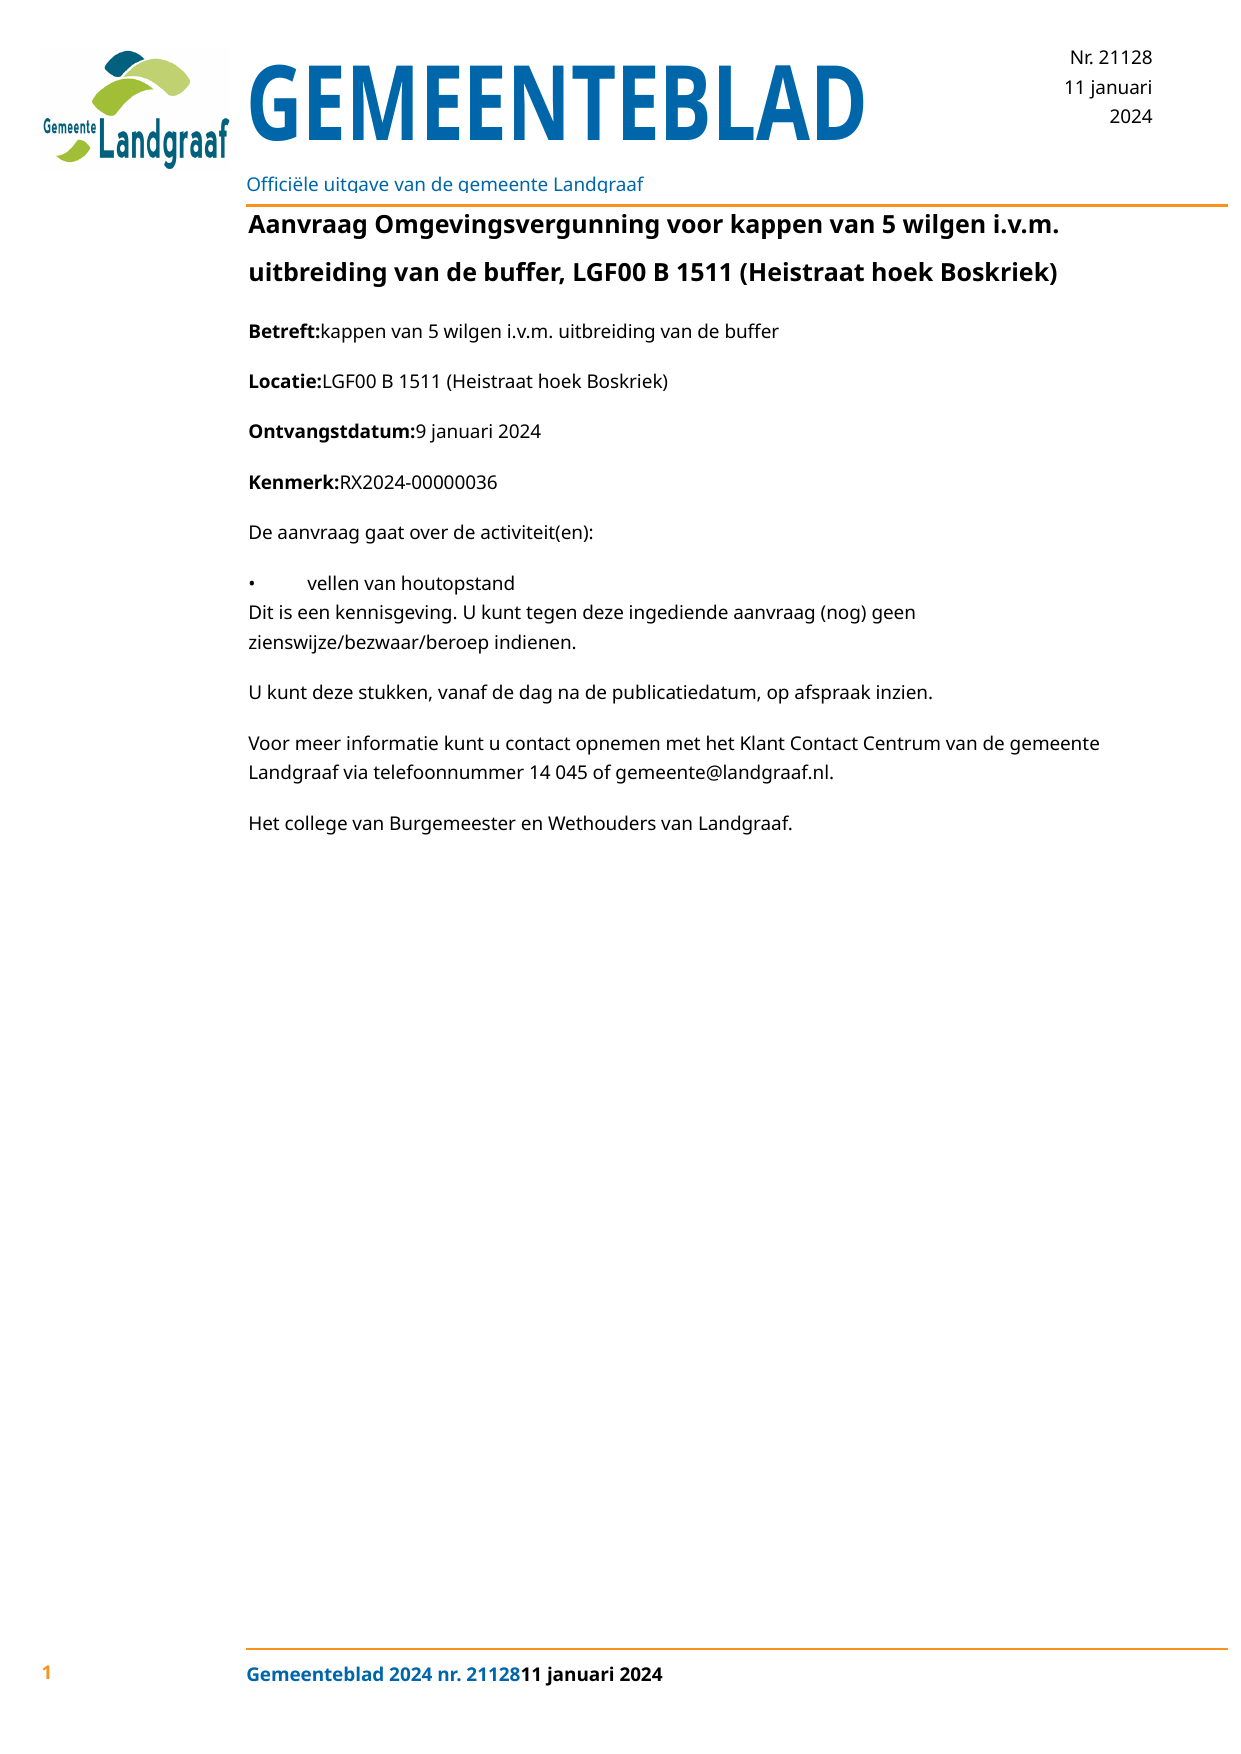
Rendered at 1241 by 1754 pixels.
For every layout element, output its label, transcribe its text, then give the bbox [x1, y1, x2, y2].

text Kenmerk:RX2024-00000036 [248, 469, 1152, 495]
text Locatie:LGF00 B 1511 (Heistraat hoek Boskriek) [248, 368, 1152, 394]
text Aanvraag Omgevingsvergunning voor kappen van 5 wilgen i.v.m. uitbreiding van de buffer, LGF00 B 1511 (Heistraat hoek Boskriek) [248, 207, 1152, 288]
picture [41, 47, 231, 172]
text De aanvraag gaat over de activiteit(en): [248, 519, 1152, 545]
text Voor meer informatie kunt u contact opnemen met het Klant Contact Centrum van de gemeente Landgraaf via telefoonnummer 14 045 of gemeente@landgraaf.nl. [248, 730, 1152, 785]
text Dit is een kennisgeving. U kunt tegen deze ingediende aanvraag (nog) geen zienswijze/bezwaar/beroep indienen. [248, 599, 1152, 655]
text U kunt deze stukken, vanaf de dag na de publicatiedatum, op afspraak inzien. [248, 679, 1152, 705]
text Betreft:kappen van 5 wilgen i.v.m. uitbreiding van de buffer [248, 318, 1152, 344]
text Het college van Burgemeester en Wethouders van Landgraaf. [248, 810, 1152, 836]
text Ontvangstdatum:9 januari 2024 [248, 419, 1152, 444]
list vellen van houtopstand [248, 570, 1152, 596]
